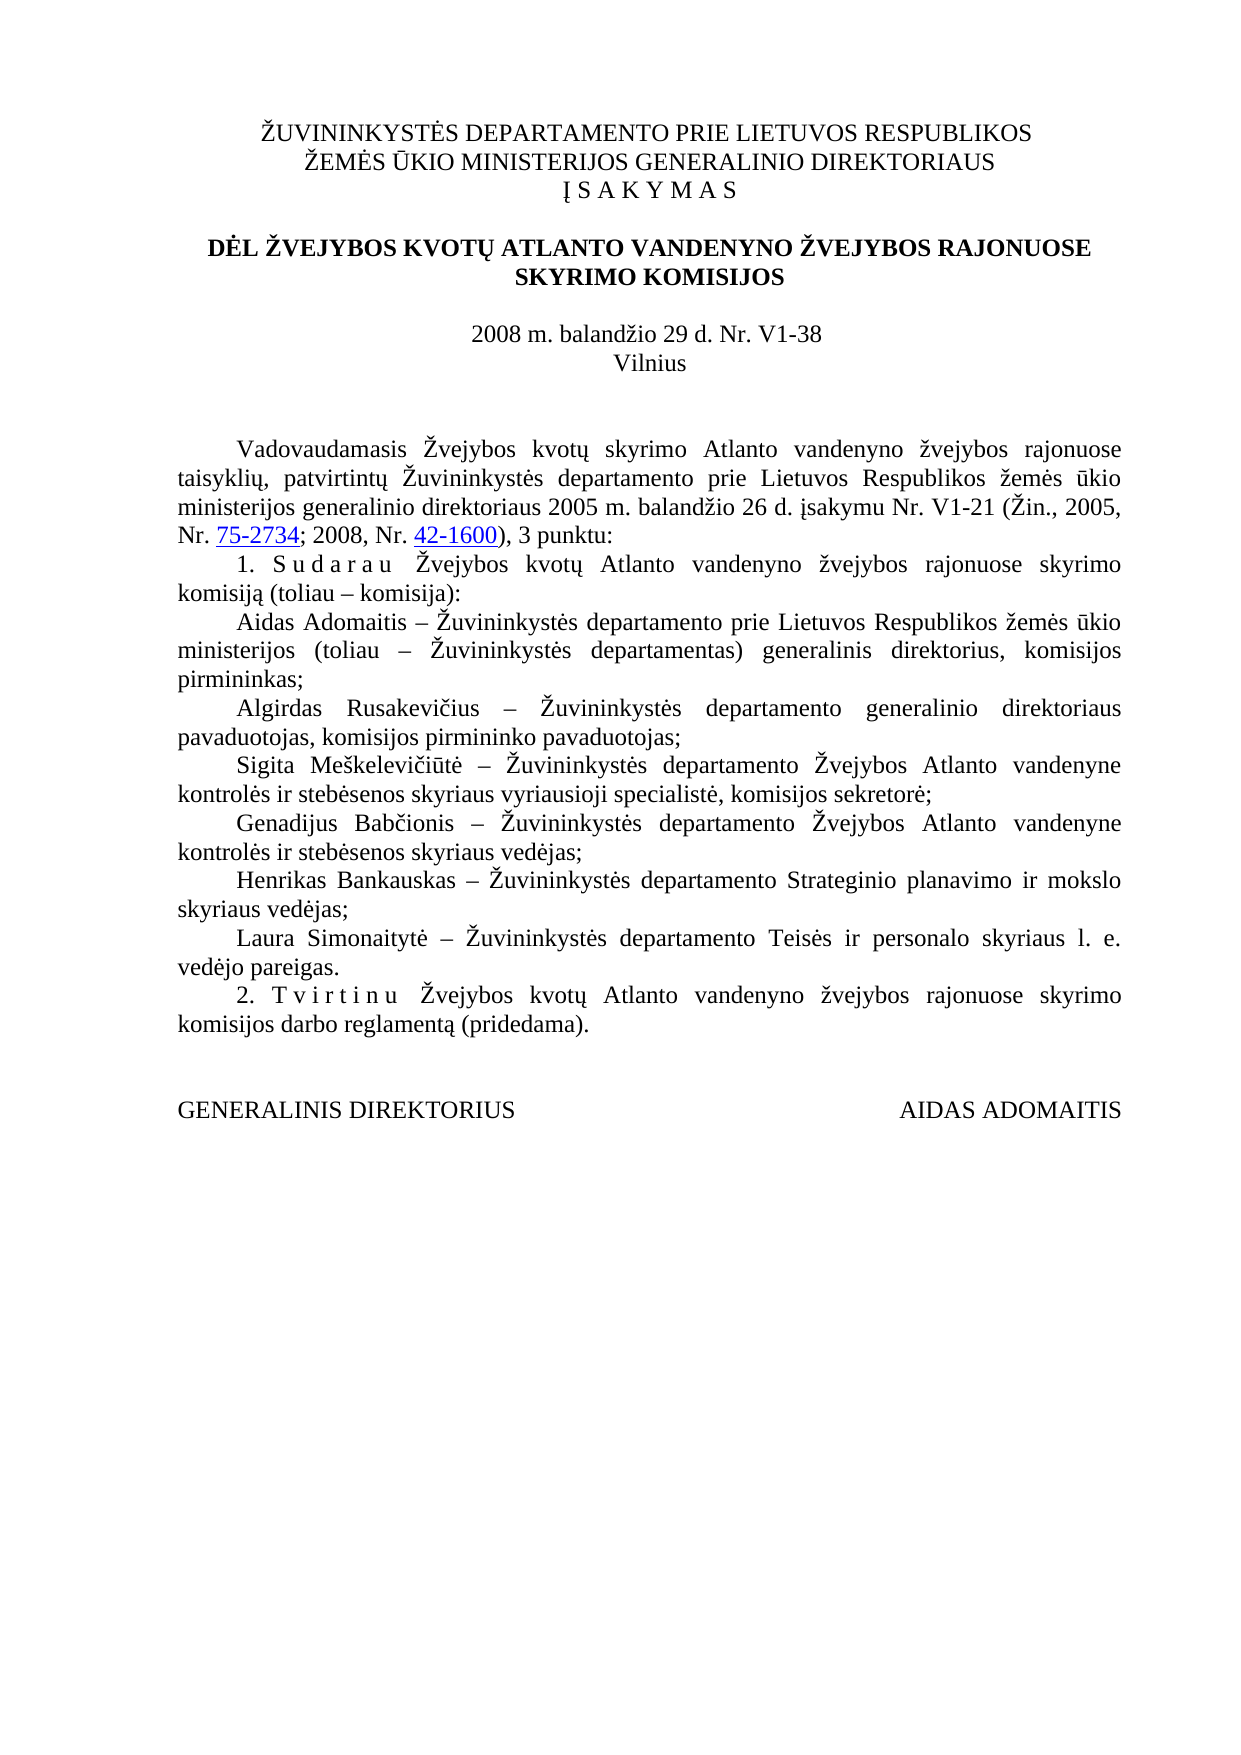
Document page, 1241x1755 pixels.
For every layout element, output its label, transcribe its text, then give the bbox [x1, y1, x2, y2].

text Henrikas Bankauskas – Žuvininkystės departamento Strateginio planavimo ir mokslo skyriaus vedėjas; [177, 866, 1122, 923]
text 2. Tvirtinu Žvejybos kvotų Atlanto vandenyno žvejybos rajonuose skyrimo komisijos darbo reglamentą (pridedama). [177, 981, 1122, 1038]
text ĮSAKYMAS [177, 176, 1122, 204]
text Aidas Adomaitis – Žuvininkystės departamento prie Lietuvos Respublikos žemės ūkio ministerijos (toliau – Žuvininkystės departamentas) generalinis direktorius, komisijos pirmininkas; [177, 607, 1122, 693]
text Algirdas Rusakevičius – Žuvininkystės departamento generalinio direktoriaus pavaduotojas, komisijos pirmininko pavaduotojas; [177, 693, 1122, 751]
text DĖL ŽVEJYBOS KVOTŲ ATLANTO VANDENYNO ŽVEJYBOS RAJONUOSE SKYRIMO KOMISIJOS [177, 233, 1122, 291]
text Sigita Meškelevičiūtė – Žuvininkystės departamento Žvejybos Atlanto vandenyne kontrolės ir stebėsenos skyriaus vyriausioji specialistė, komisijos sekretorė; [177, 751, 1122, 808]
text 1. Sudarau Žvejybos kvotų Atlanto vandenyno žvejybos rajonuose skyrimo komisiją (toliau – komisija): [177, 549, 1122, 607]
text Laura Simonaitytė – Žuvininkystės departamento Teisės ir personalo skyriaus l. e. vedėjo pareigas. [177, 923, 1122, 981]
text GENERALINIS DIREKTORIUS AIDAS ADOMAITIS [177, 1096, 1122, 1124]
text 2008 m. balandžio 29 d. Nr. V1-38 [177, 319, 1122, 348]
text Vadovaudamasis Žvejybos kvotų skyrimo Atlanto vandenyno žvejybos rajonuose taisyklių, patvirtintų Žuvininkystės departamento prie Lietuvos Respublikos žemės ūkio ministerijos generalinio direktoriaus 2005 m. balandžio 26 d. įsakymu Nr. V1-21 (Žin., 2005, Nr. 75-2734; 2008, Nr. 42-1600), 3 punktu: [177, 434, 1122, 549]
text ŽUVININKYSTĖS DEPARTAMENTO PRIE LIETUVOS RESPUBLIKOS ŽEMĖS ŪKIO MINISTERIJOS GENERALINIO DIREKTORIAUS [177, 118, 1122, 176]
text Genadijus Babčionis – Žuvininkystės departamento Žvejybos Atlanto vandenyne kontrolės ir stebėsenos skyriaus vedėjas; [177, 808, 1122, 866]
text Vilnius [177, 348, 1122, 377]
